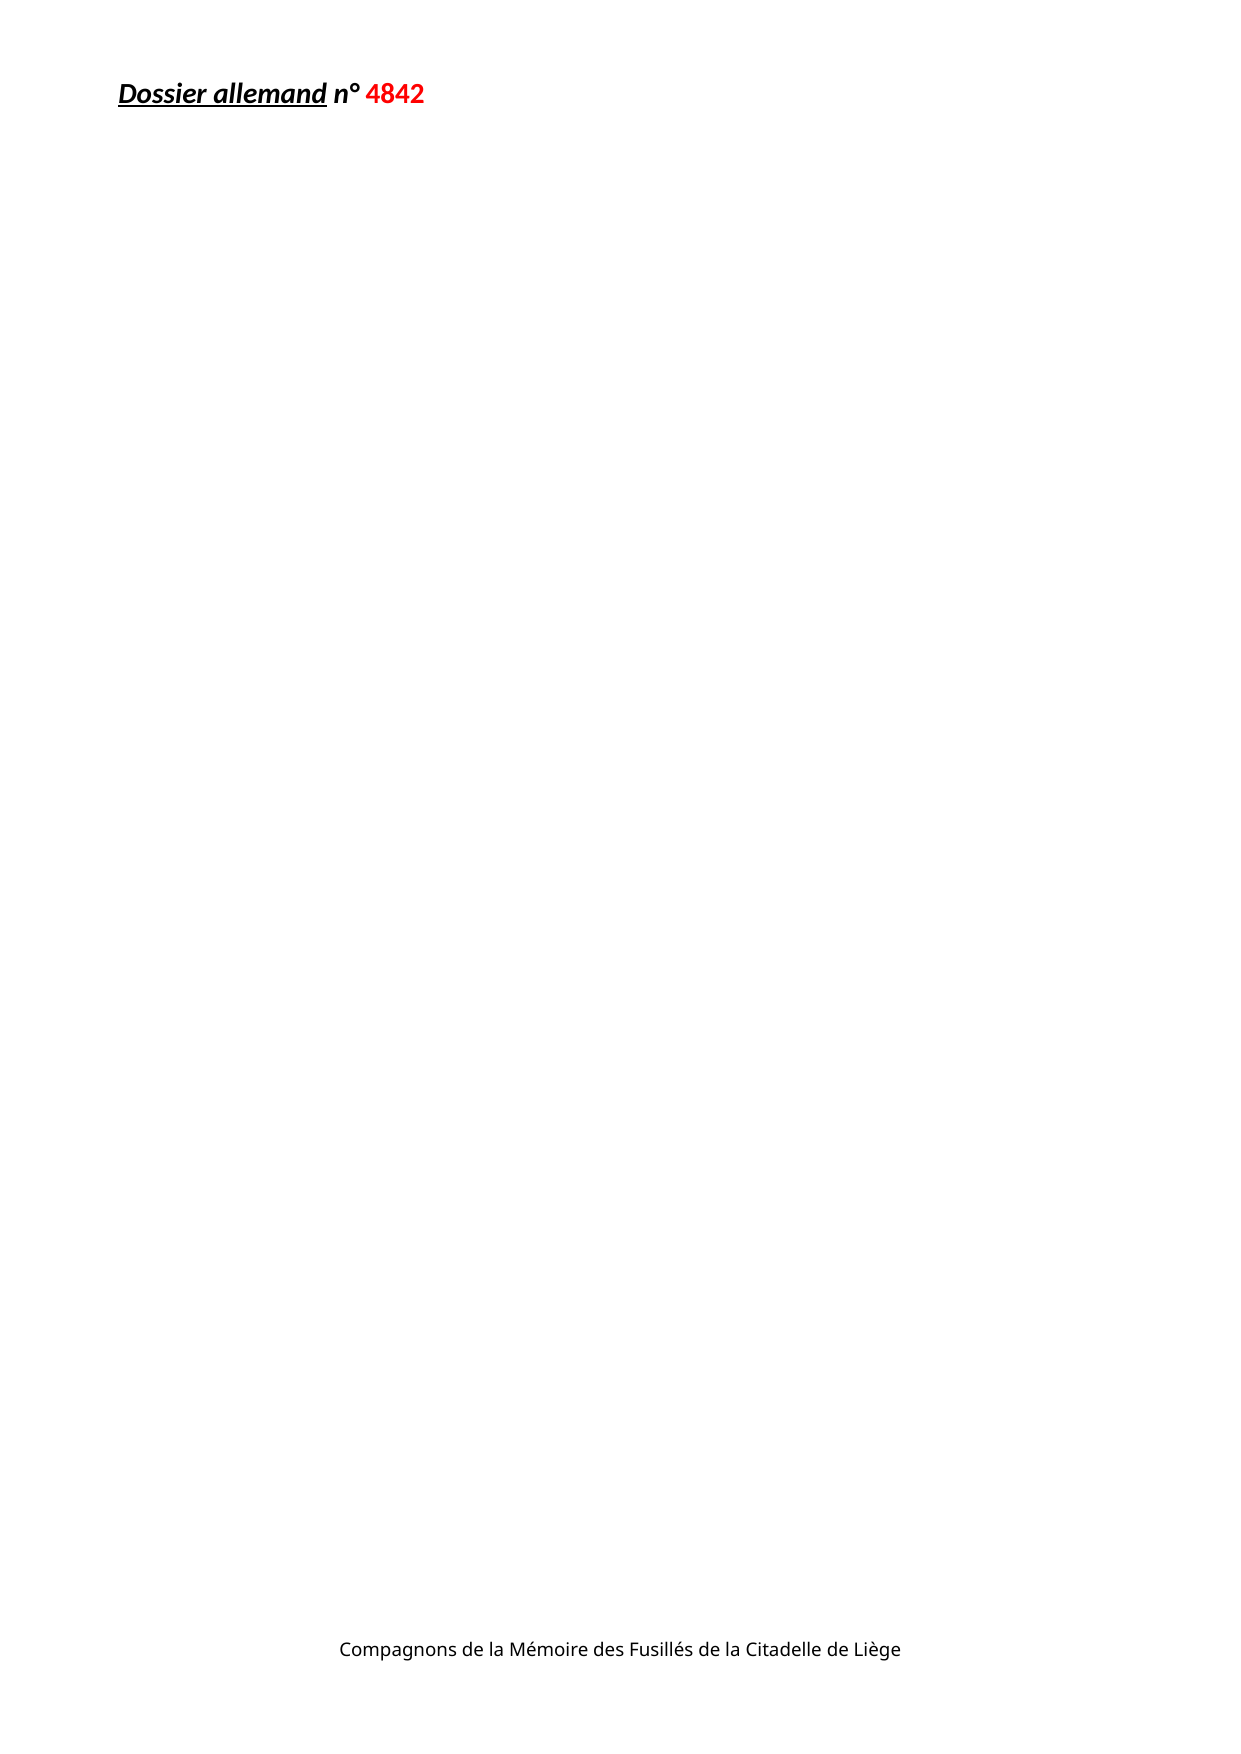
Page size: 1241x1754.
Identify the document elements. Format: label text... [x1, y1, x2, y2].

text Dossier allemand n° 4842 [118, 75, 1122, 111]
